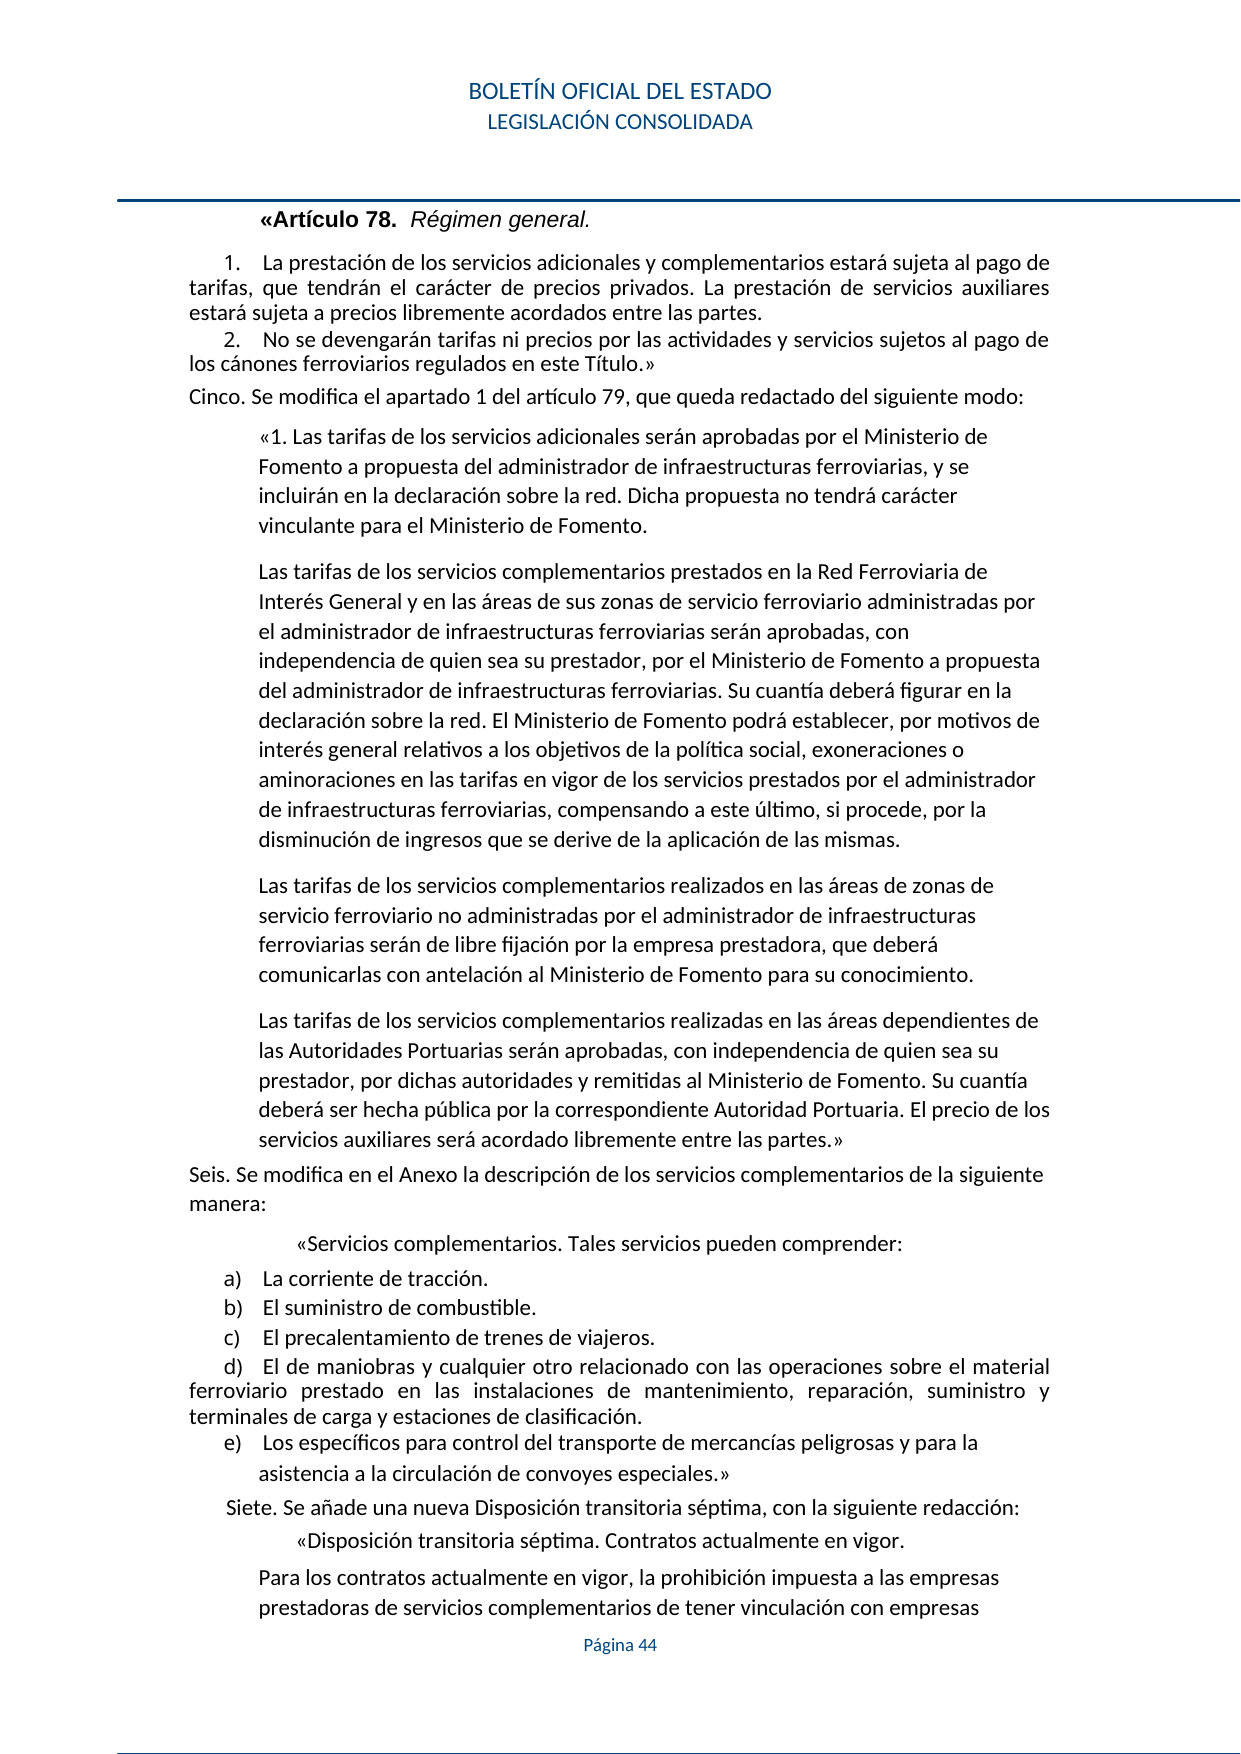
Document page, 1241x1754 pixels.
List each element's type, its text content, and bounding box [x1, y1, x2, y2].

text «Disposición transitoria séptima. Contratos actualmente en vigor. [295, 1526, 1051, 1554]
text Para los contratos actualmente en vigor, la prohibición impuesta a las empresas prestadoras de servicios complementarios de tener vinculación con empresas [258, 1563, 1051, 1621]
list La corriente de tracción. [189, 1266, 1051, 1291]
list No se devengarán tarifas ni precios por las actividades y servicios sujetos al pago de los cánones ferroviarios regulados en este Título.» [189, 327, 1051, 378]
text Las tarifas de los servicios complementarios prestados en la Red Ferroviaria de Interés General y en las áreas de sus zonas de servicio ferroviario administradas por el administrador de infraestructuras ferroviarias serán aprobadas, con independencia de quien sea su prestador, por el Ministerio de Fomento a propuesta del administrador de infraestructuras ferroviarias. Su cuantía deberá figurar en la declaración sobre la red. El Ministerio de Fomento podrá establecer, por motivos de interés general relativos a los objetivos de la política social, exoneraciones o aminoraciones en las tarifas en vigor de los servicios prestados por el administrador de infraestructuras ferroviarias, compensando a este último, si procede, por la disminución de ingresos que se derive de la aplicación de las mismas. [258, 557, 1051, 853]
list El precalentamiento de trenes de viajeros. [189, 1324, 1051, 1350]
text Las tarifas de los servicios complementarios realizadas en las áreas dependientes de las Autoridades Portuarias serán aprobadas, con independencia de quien sea su prestador, por dichas autoridades y remitidas al Ministerio de Fomento. Su cuantía deberá ser hecha pública por la correspondiente Autoridad Portuaria. El precio de los servicios auxiliares será acordado libremente entre las partes.» [258, 1006, 1051, 1153]
list La prestación de los servicios adicionales y complementarios estará sujeta al pago de tarifas, que tendrán el carácter de precios privados. La prestación de servicios auxiliares estará sujeta a precios libremente acordados entre las partes. [189, 250, 1051, 326]
list El de maniobras y cualquier otro relacionado con las operaciones sobre el material ferroviario prestado en las instalaciones de mantenimiento, reparación, suministro y terminales de carga y estaciones de clasificación. [189, 1354, 1051, 1430]
list Los específicos para control del transporte de mercancías peligrosas y para la [189, 1430, 1051, 1456]
text «Artículo 78. Régimen general. [260, 206, 1051, 232]
text Cinco. Se modifica el apartado 1 del artículo 79, que queda redactado del siguiente modo: [189, 382, 1051, 410]
text asistencia a la circulación de convoyes especiales.» [258, 1459, 1051, 1487]
text «1. Las tarifas de los servicios adicionales serán aprobadas por el Ministerio de Fomento a propuesta del administrador de infraestructuras ferroviarias, y se incluirán en la declaración sobre la red. Dicha propuesta no tendrá carácter vinculante para el Ministerio de Fomento. [258, 422, 1051, 539]
text Las tarifas de los servicios complementarios realizados en las áreas de zonas de servicio ferroviario no administradas por el administrador de infraestructuras ferroviarias serán de libre fijación por la empresa prestadora, que deberá comunicarlas con antelación al Ministerio de Fomento para su conocimiento. [258, 871, 1051, 988]
text Cuatro. Se modifica el artículo 78 que queda redactado del siguiente modo: [224, 173, 1051, 199]
text Seis. Se modifica en el Anexo la descripción de los servicios complementarios de la siguiente manera: [189, 1160, 1051, 1217]
list El suministro de combustible. [189, 1295, 1051, 1321]
text «Servicios complementarios. Tales servicios pueden comprender: [295, 1229, 1051, 1257]
text Siete. Se añade una nueva Disposición transitoria séptima, con la siguiente redacción: [214, 1493, 1033, 1521]
